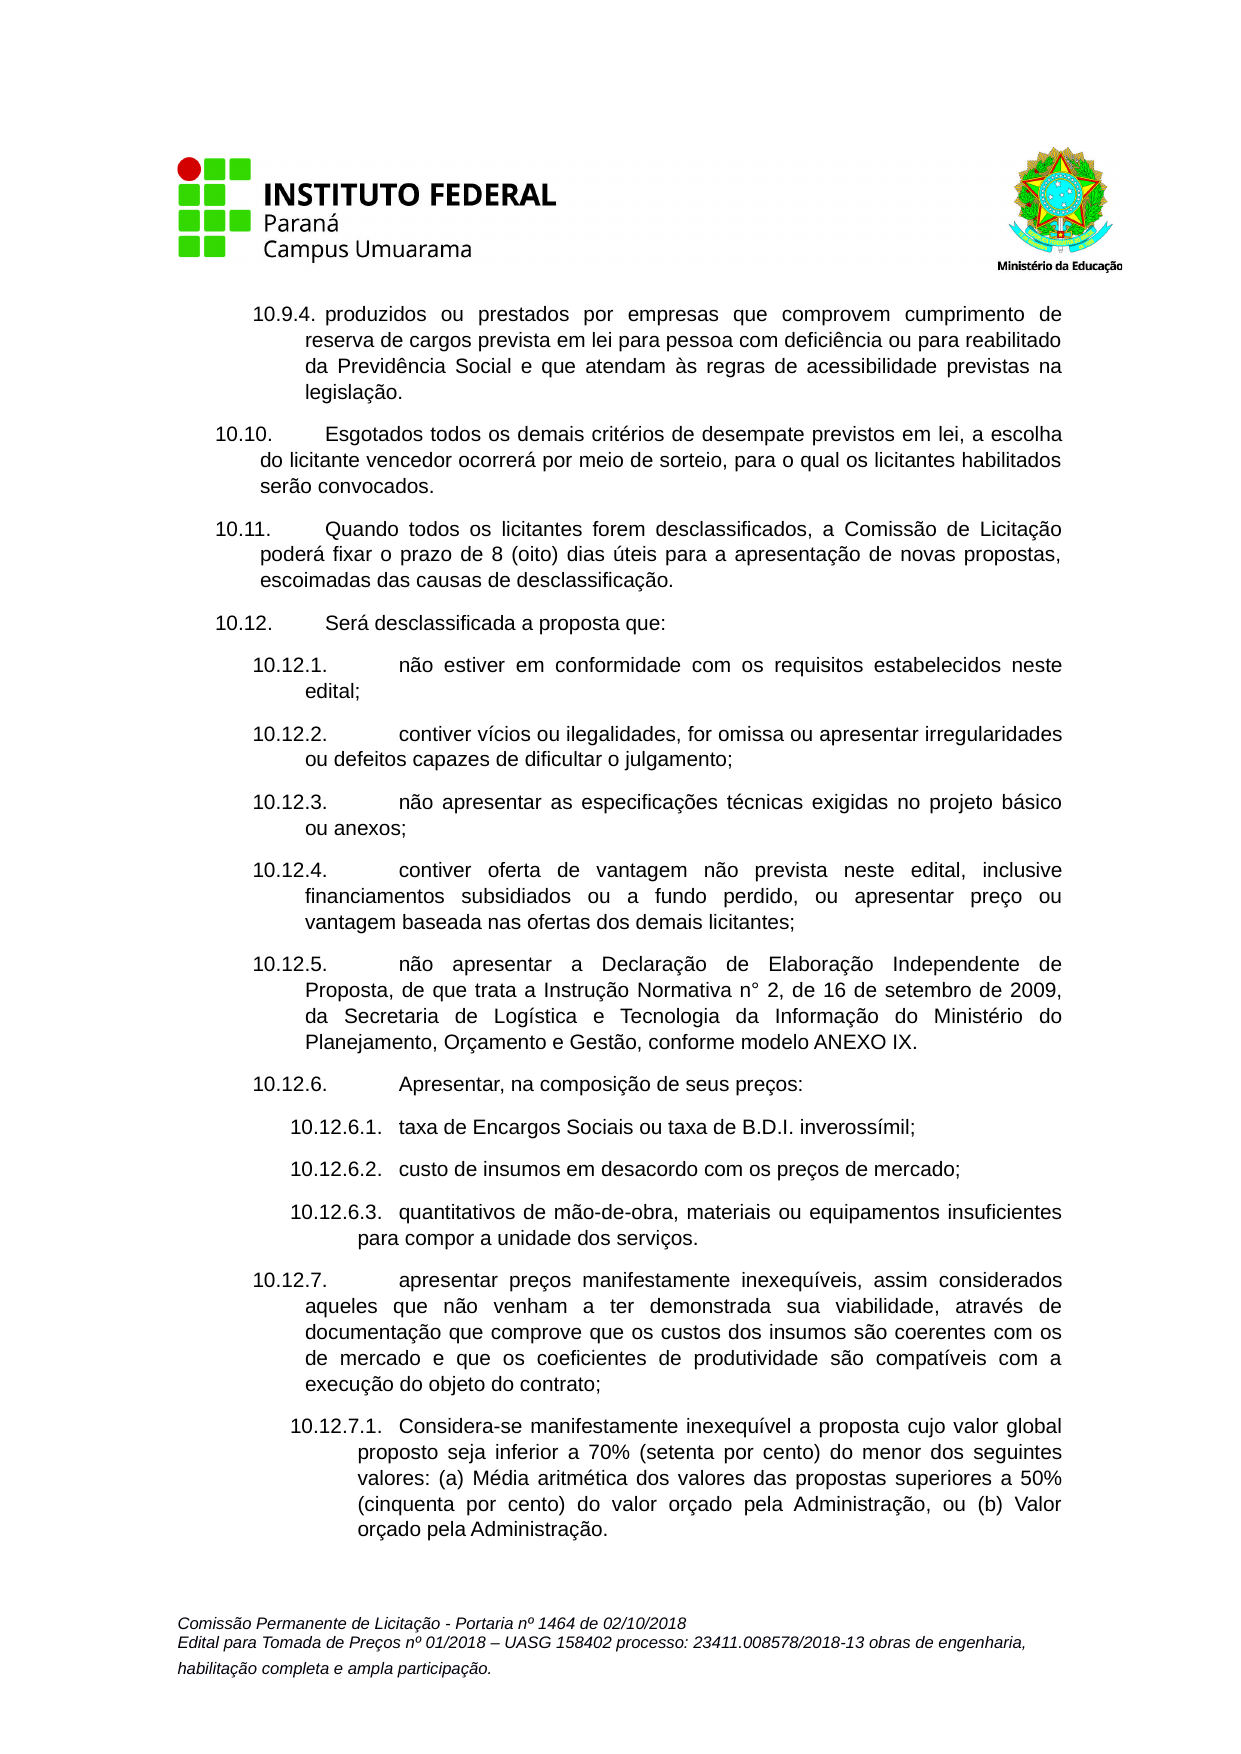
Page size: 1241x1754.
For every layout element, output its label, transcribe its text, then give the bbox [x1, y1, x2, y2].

list apresentar preços manifestamente inexequíveis, assim considerados aqueles que não venham a ter demonstrada sua viabilidade, através de documentação que comprove que os custos dos insumos são coerentes com os de mercado e que os coeficientes de produtividade são compatíveis com a execução do objeto do contrato; [252, 1268, 1063, 1395]
list não estiver em conformidade com os requisitos estabelecidos neste edital; [252, 653, 1063, 703]
list Esgotados todos os demais critérios de desempate previstos em lei, a escolha do licitante vencedor ocorrerá por meio de sorteio, para o qual os licitantes habilitados serão convocados. [215, 422, 1063, 498]
list Quando todos os licitantes forem desclassificados, a Comissão de Licitação poderá fixar o prazo de 8 (oito) dias úteis para a apresentação de novas propostas, escoimadas das causas de desclassificação. [215, 516, 1063, 592]
list produzidos ou prestados por empresas que comprovem cumprimento de reserva de cargos prevista em lei para pessoa com deficiência ou para reabilitado da Previdência Social e que atendam às regras de acessibilidade previstas na legislação. [252, 302, 1063, 404]
picture [177, 147, 1123, 273]
list contiver oferta de vantagem não prevista neste edital, inclusive financiamentos subsidiados ou a fundo perdido, ou apresentar preço ou vantagem baseada nas ofertas dos demais licitantes; [252, 858, 1063, 934]
list não apresentar a Declaração de Elaboração Independente de Proposta, de que trata a Instrução Normativa n° 2, de 16 de setembro de 2009, da Secretaria de Logística e Tecnologia da Informação do Ministério do Planejamento, Orçamento e Gestão, conforme modelo ANEXO IX. [252, 952, 1063, 1054]
list Considera-se manifestamente inexequível a proposta cujo valor global proposto seja inferior a 70% (setenta por cento) do menor dos seguintes valores: (a) Média aritmética dos valores das propostas superiores a 50% (cinquenta por cento) do valor orçado pela Administração, ou (b) Valor orçado pela Administração. [290, 1414, 1063, 1541]
list não apresentar as especificações técnicas exigidas no projeto básico ou anexos; [252, 790, 1063, 839]
list custo de insumos em desacordo com os preços de mercado; [290, 1157, 1063, 1181]
list Será desclassificada a proposta que: [215, 611, 1063, 634]
list Apresentar, na composição de seus preços: [252, 1072, 1063, 1096]
list taxa de Encargos Sociais ou taxa de B.D.I. inverossímil; [290, 1115, 1063, 1139]
list contiver vícios ou ilegalidades, for omissa ou apresentar irregularidades ou defeitos capazes de dificultar o julgamento; [252, 721, 1063, 771]
list quantitativos de mão-de-obra, materiais ou equipamentos insuficientes para compor a unidade dos serviços. [290, 1200, 1063, 1249]
